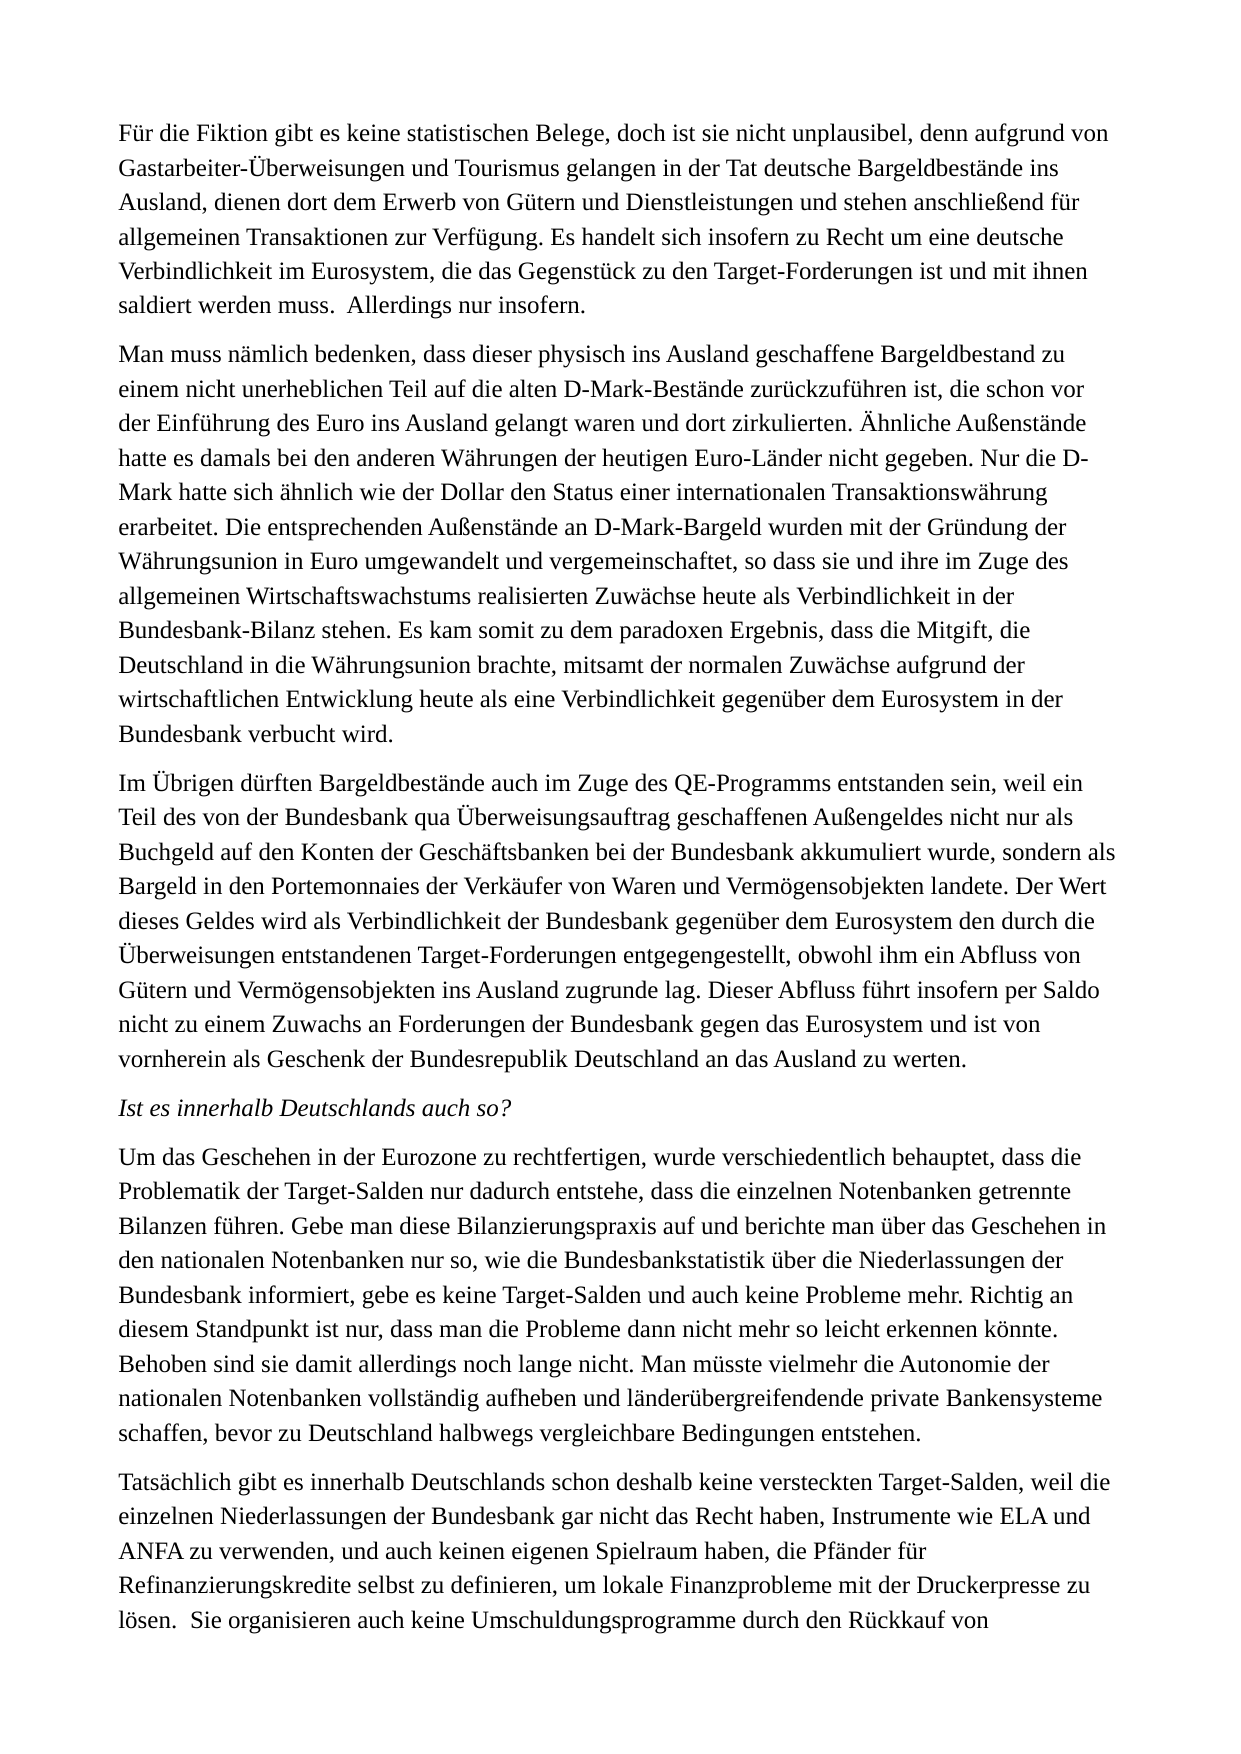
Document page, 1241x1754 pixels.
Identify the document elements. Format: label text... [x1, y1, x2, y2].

text Um das Geschehen in der Eurozone zu rechtfertigen, wurde verschiedentlich behauptet, dass die Problematik der Target-Salden nur dadurch entstehe, dass die einzelnen Notenbanken getrennte Bilanzen führen. Gebe man diese Bilanzierungspraxis auf und berichte man über das Geschehen in den nationalen Notenbanken nur so, wie die Bundesbankstatistik über die Niederlassungen der Bundesbank informiert, gebe es keine Target-Salden und auch keine Probleme mehr. Richtig an diesem Standpunkt ist nur, dass man die Probleme dann nicht mehr so leicht erkennen könnte. Behoben sind sie damit allerdings noch lange nicht. Man müsste vielmehr die Autonomie der nationalen Notenbanken vollständig aufheben und länderübergreifendende private Bankensysteme schaffen, bevor zu Deutschland halbwegs vergleichbare Bedingungen entstehen. [118, 1142, 1122, 1446]
text Man muss nämlich bedenken, dass dieser physisch ins Ausland geschaffene Bargeldbestand zu einem nicht unerheblichen Teil auf die alten D-Mark-Bestände zurückzuführen ist, die schon vor der Einführung des Euro ins Ausland gelangt waren und dort zirkulierten. Ähnliche Außenstände hatte es damals bei den anderen Währungen der heutigen Euro-Länder nicht gegeben. Nur die D-Mark hatte sich ähnlich wie der Dollar den Status einer internationalen Transaktionswährung erarbeitet. Die entsprechenden Außenstände an D-Mark-Bargeld wurden mit der Gründung der Währungsunion in Euro umgewandelt und vergemeinschaftet, so dass sie und ihre im Zuge des allgemeinen Wirtschaftswachstums realisierten Zuwächse heute als Verbindlichkeit in der Bundesbank-Bilanz stehen. Es kam somit zu dem paradoxen Ergebnis, dass die Mitgift, die Deutschland in die Währungsunion brachte, mitsamt der normalen Zuwächse aufgrund der wirtschaftlichen Entwicklung heute als eine Verbindlichkeit gegenüber dem Eurosystem in der Bundesbank verbucht wird. [118, 339, 1122, 748]
text Ist es innerhalb Deutschlands auch so? [118, 1093, 1122, 1122]
text Tatsächlich gibt es innerhalb Deutschlands schon deshalb keine versteckten Target-Salden, weil die einzelnen Niederlassungen der Bundesbank gar nicht das Recht haben, Instrumente wie ELA und ANFA zu verwenden, und auch keinen eigenen Spielraum haben, die Pfänder für Refinanzierungskredite selbst zu definieren, um lokale Finanzprobleme mit der Druckerpresse zu lösen. Sie organisieren auch keine Umschuldungsprogramme durch den Rückkauf von [118, 1467, 1122, 1633]
text Für die Fiktion gibt es keine statistischen Belege, doch ist sie nicht unplausibel, denn aufgrund von Gastarbeiter-Überweisungen und Tourismus gelangen in der Tat deutsche Bargeldbestände ins Ausland, dienen dort dem Erwerb von Gütern und Dienstleistungen und stehen anschließend für allgemeinen Transaktionen zur Verfügung. Es handelt sich insofern zu Recht um eine deutsche Verbindlichkeit im Eurosystem, die das Gegenstück zu den Target-Forderungen ist und mit ihnen saldiert werden muss. Allerdings nur insofern. [118, 118, 1122, 319]
text Im Übrigen dürften Bargeldbestände auch im Zuge des QE-Programms entstanden sein, weil ein Teil des von der Bundesbank qua Überweisungsauftrag geschaffenen Außengeldes nicht nur als Buchgeld auf den Konten der Geschäftsbanken bei der Bundesbank akkumuliert wurde, sondern als Bargeld in den Portemonnaies der Verkäufer von Waren und Vermögensobjekten landete. Der Wert dieses Geldes wird als Verbindlichkeit der Bundesbank gegenüber dem Eurosystem den durch die Überweisungen entstandenen Target-Forderungen entgegengestellt, obwohl ihm ein Abfluss von Gütern und Vermögensobjekten ins Ausland zugrunde lag. Dieser Abfluss führt insofern per Saldo nicht zu einem Zuwachs an Forderungen der Bundesbank gegen das Eurosystem und ist von vornherein als Geschenk der Bundesrepublik Deutschland an das Ausland zu werten. [118, 768, 1122, 1072]
